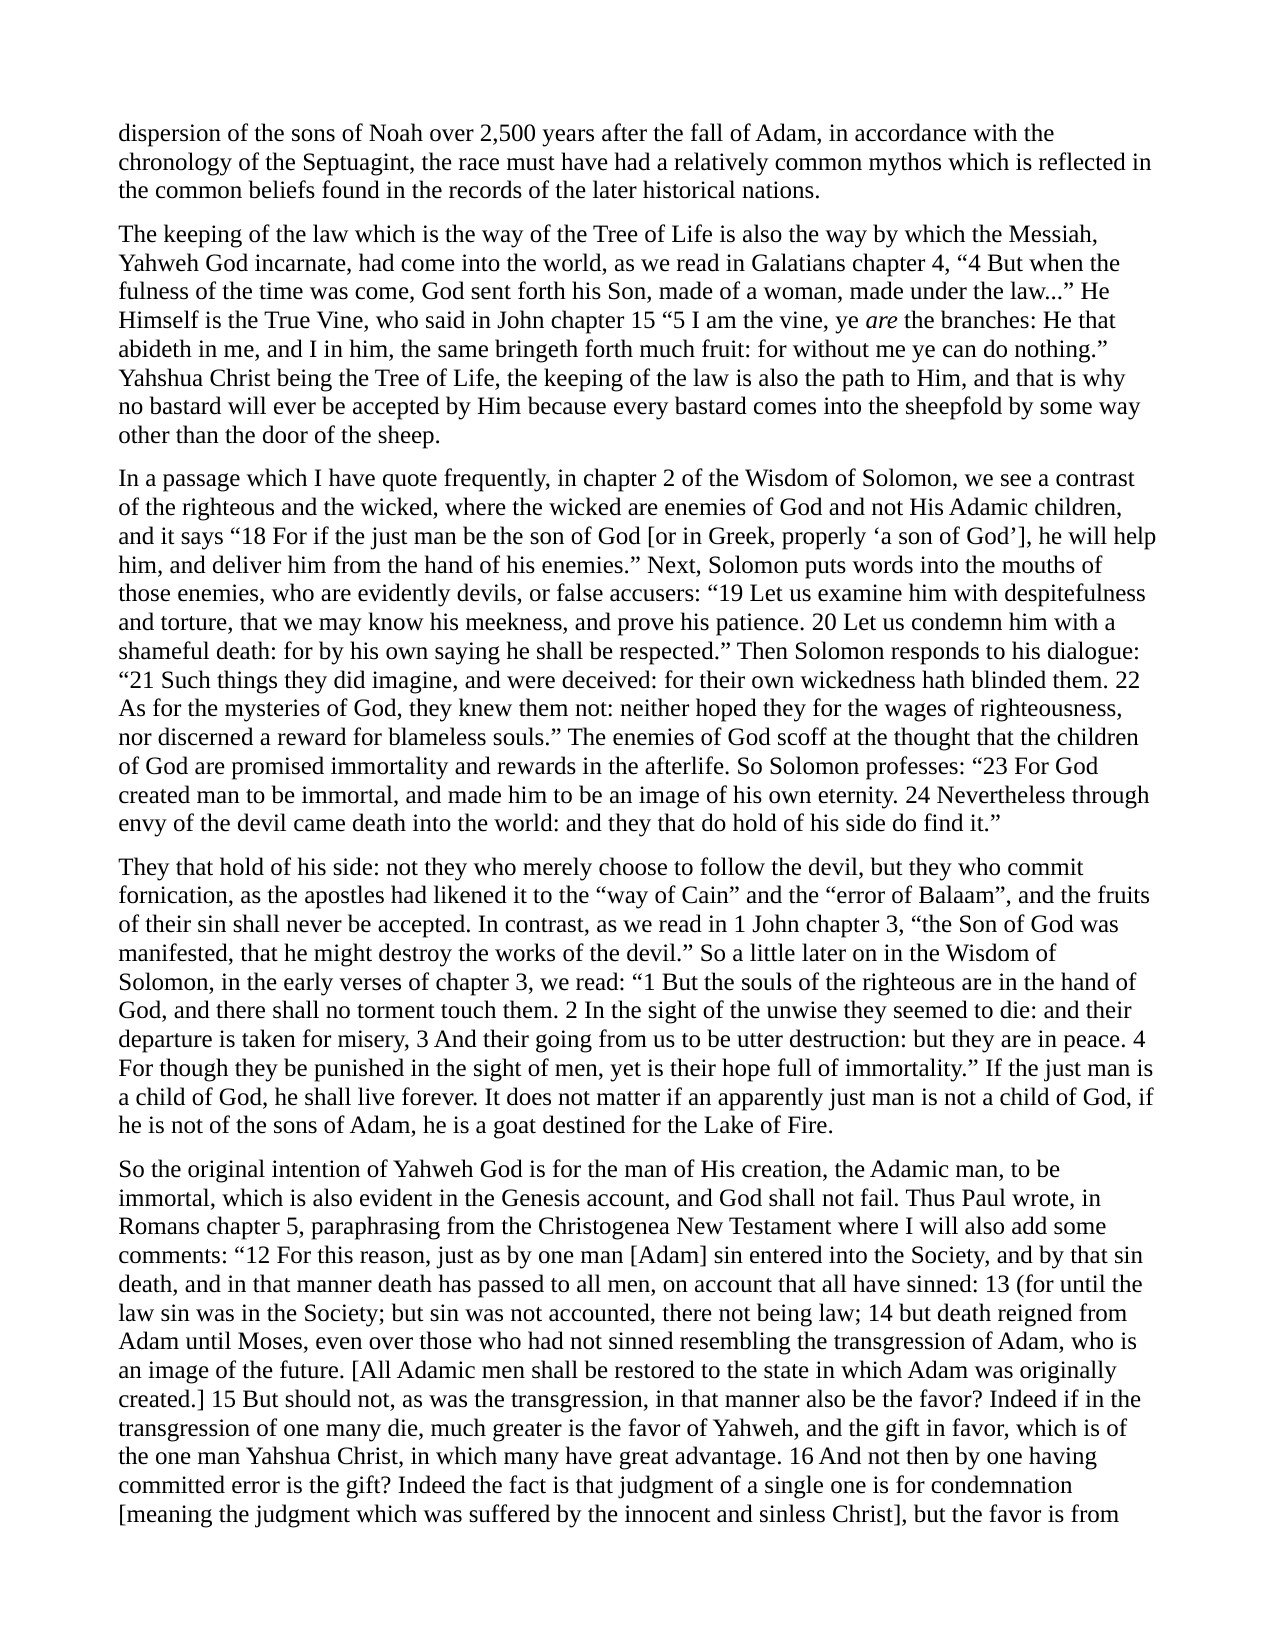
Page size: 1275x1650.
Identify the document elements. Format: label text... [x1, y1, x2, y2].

text dispersion of the sons of Noah over 2,500 years after the fall of Adam, in accordance with the chronology of the Septuagint, the race must have had a relatively common mythos which is reflected in the common beliefs found in the records of the later historical nations. [118, 118, 1157, 204]
text In a passage which I have quote frequently, in chapter 2 of the Wisdom of Solomon, we see a contrast of the righteous and the wicked, where the wicked are enemies of God and not His Adamic children, and it says “18 For if the just man be the son of God [or in Greek, properly ‘a son of God’], he will help him, and deliver him from the hand of his enemies.” Next, Solomon puts words into the mouths of those enemies, who are evidently devils, or false accusers: “19 Let us examine him with despitefulness and torture, that we may know his meekness, and prove his patience. 20 Let us condemn him with a shameful death: for by his own saying he shall be respected.” Then Solomon responds to his dialogue: “21 Such things they did imagine, and were deceived: for their own wickedness hath blinded them. 22 As for the mysteries of God, they knew them not: neither hoped they for the wages of righteousness, nor discerned a reward for blameless souls.” The enemies of God scoff at the thought that the children of God are promised immortality and rewards in the afterlife. So Solomon professes: “23 For God created man to be immortal, and made him to be an image of his own eternity. 24 Nevertheless through envy of the devil came death into the world: and they that do hold of his side do find it.” [118, 463, 1157, 837]
text They that hold of his side: not they who merely choose to follow the devil, but they who commit fornication, as the apostles had likened it to the “way of Cain” and the “error of Balaam”, and the fruits of their sin shall never be accepted. In contrast, as we read in 1 John chapter 3, “the Son of God was manifested, that he might destroy the works of the devil.” So a little later on in the Wisdom of Solomon, in the early verses of chapter 3, we read: “1 But the souls of the righteous are in the hand of God, and there shall no torment touch them. 2 In the sight of the unwise they seemed to die: and their departure is taken for misery, 3 And their going from us to be utter destruction: but they are in peace. 4 For though they be punished in the sight of men, yet is their hope full of immortality.” If the just man is a child of God, he shall live forever. It does not matter if an apparently just man is not a child of God, if he is not of the sons of Adam, he is a goat destined for the Lake of Fire. [118, 852, 1157, 1139]
text The keeping of the law which is the way of the Tree of Life is also the way by which the Messiah, Yahweh God incarnate, had come into the world, as we read in Galatians chapter 4, “4 But when the fulness of the time was come, God sent forth his Son, made of a woman, made under the law...” He Himself is the True Vine, who said in John chapter 15 “5 I am the vine, ye are the branches: He that abideth in me, and I in him, the same bringeth forth much fruit: for without me ye can do nothing.” Yahshua Christ being the Tree of Life, the keeping of the law is also the path to Him, and that is why no bastard will ever be accepted by Him because every bastard comes into the sheepfold by some way other than the door of the sheep. [118, 219, 1157, 449]
text So the original intention of Yahweh God is for the man of His creation, the Adamic man, to be immortal, which is also evident in the Genesis account, and God shall not fail. Thus Paul wrote, in Romans chapter 5, paraphrasing from the Christogenea New Testament where I will also add some comments: “12 For this reason, just as by one man [Adam] sin entered into the Society, and by that sin death, and in that manner death has passed to all men, on account that all have sinned: 13 (for until the law sin was in the Society; but sin was not accounted, there not being law; 14 but death reigned from Adam until Moses, even over those who had not sinned resembling the transgression of Adam, who is an image of the future. [All Adamic men shall be restored to the state in which Adam was originally created.] 15 But should not, as was the transgression, in that manner also be the favor? Indeed if in the transgression of one many die, much greater is the favor of Yahweh, and the gift in favor, which is of the one man Yahshua Christ, in which many have great advantage. 16 And not then by one having committed error is the gift? Indeed the fact is that judgment of a single one is for condemnation [meaning the judgment which was suffered by the innocent and sinless Christ], but the favor is from [118, 1154, 1157, 1528]
